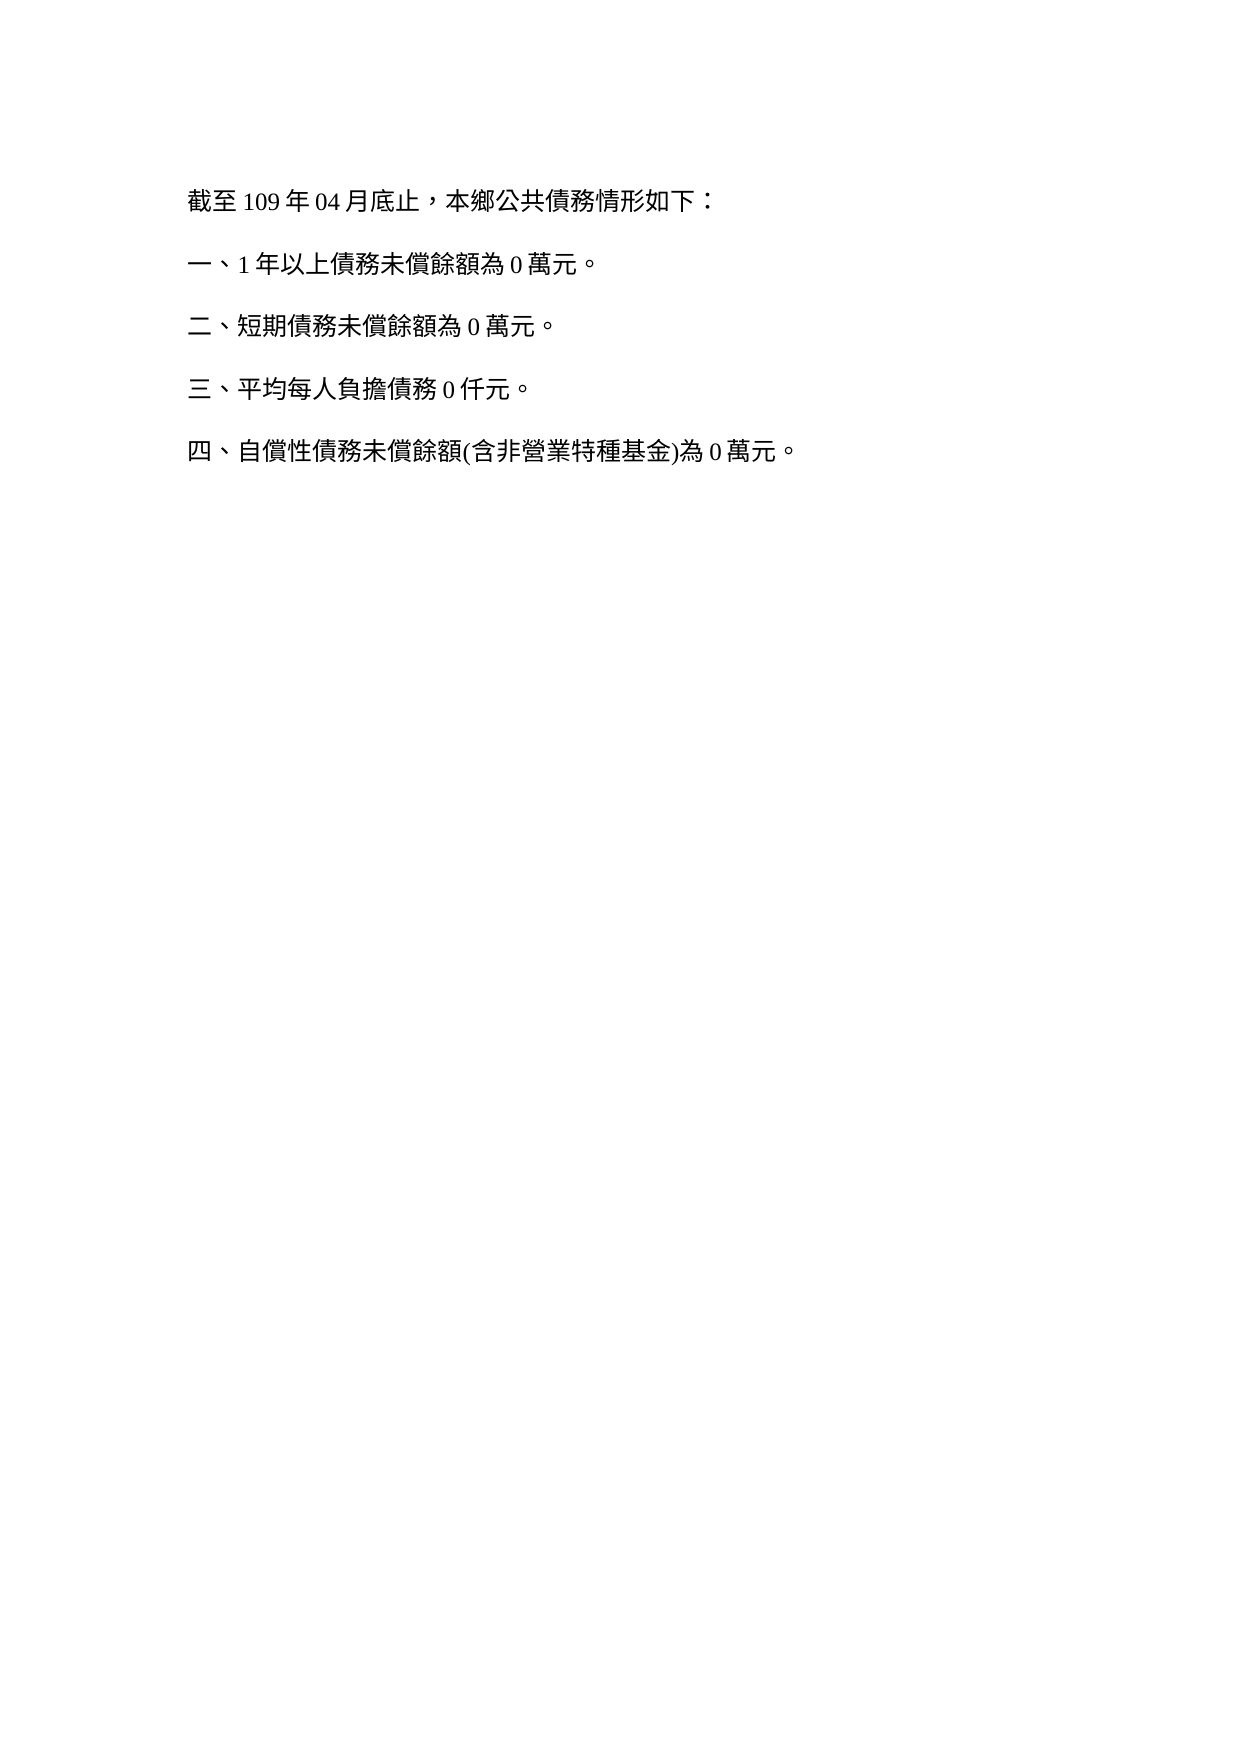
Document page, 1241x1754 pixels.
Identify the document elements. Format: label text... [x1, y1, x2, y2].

text 二、短期債務未償餘額為0萬元。 [187, 283, 1053, 346]
text 四、自償性債務未償餘額(含非營業特種基金)為0萬元。 [187, 408, 1053, 471]
text 截至109年04月底止，本鄉公共債務情形如下： [187, 158, 1053, 221]
text 一、1年以上債務未償餘額為0萬元。 [187, 221, 1053, 283]
text 三、平均每人負擔債務0仟元。 [187, 346, 1053, 408]
